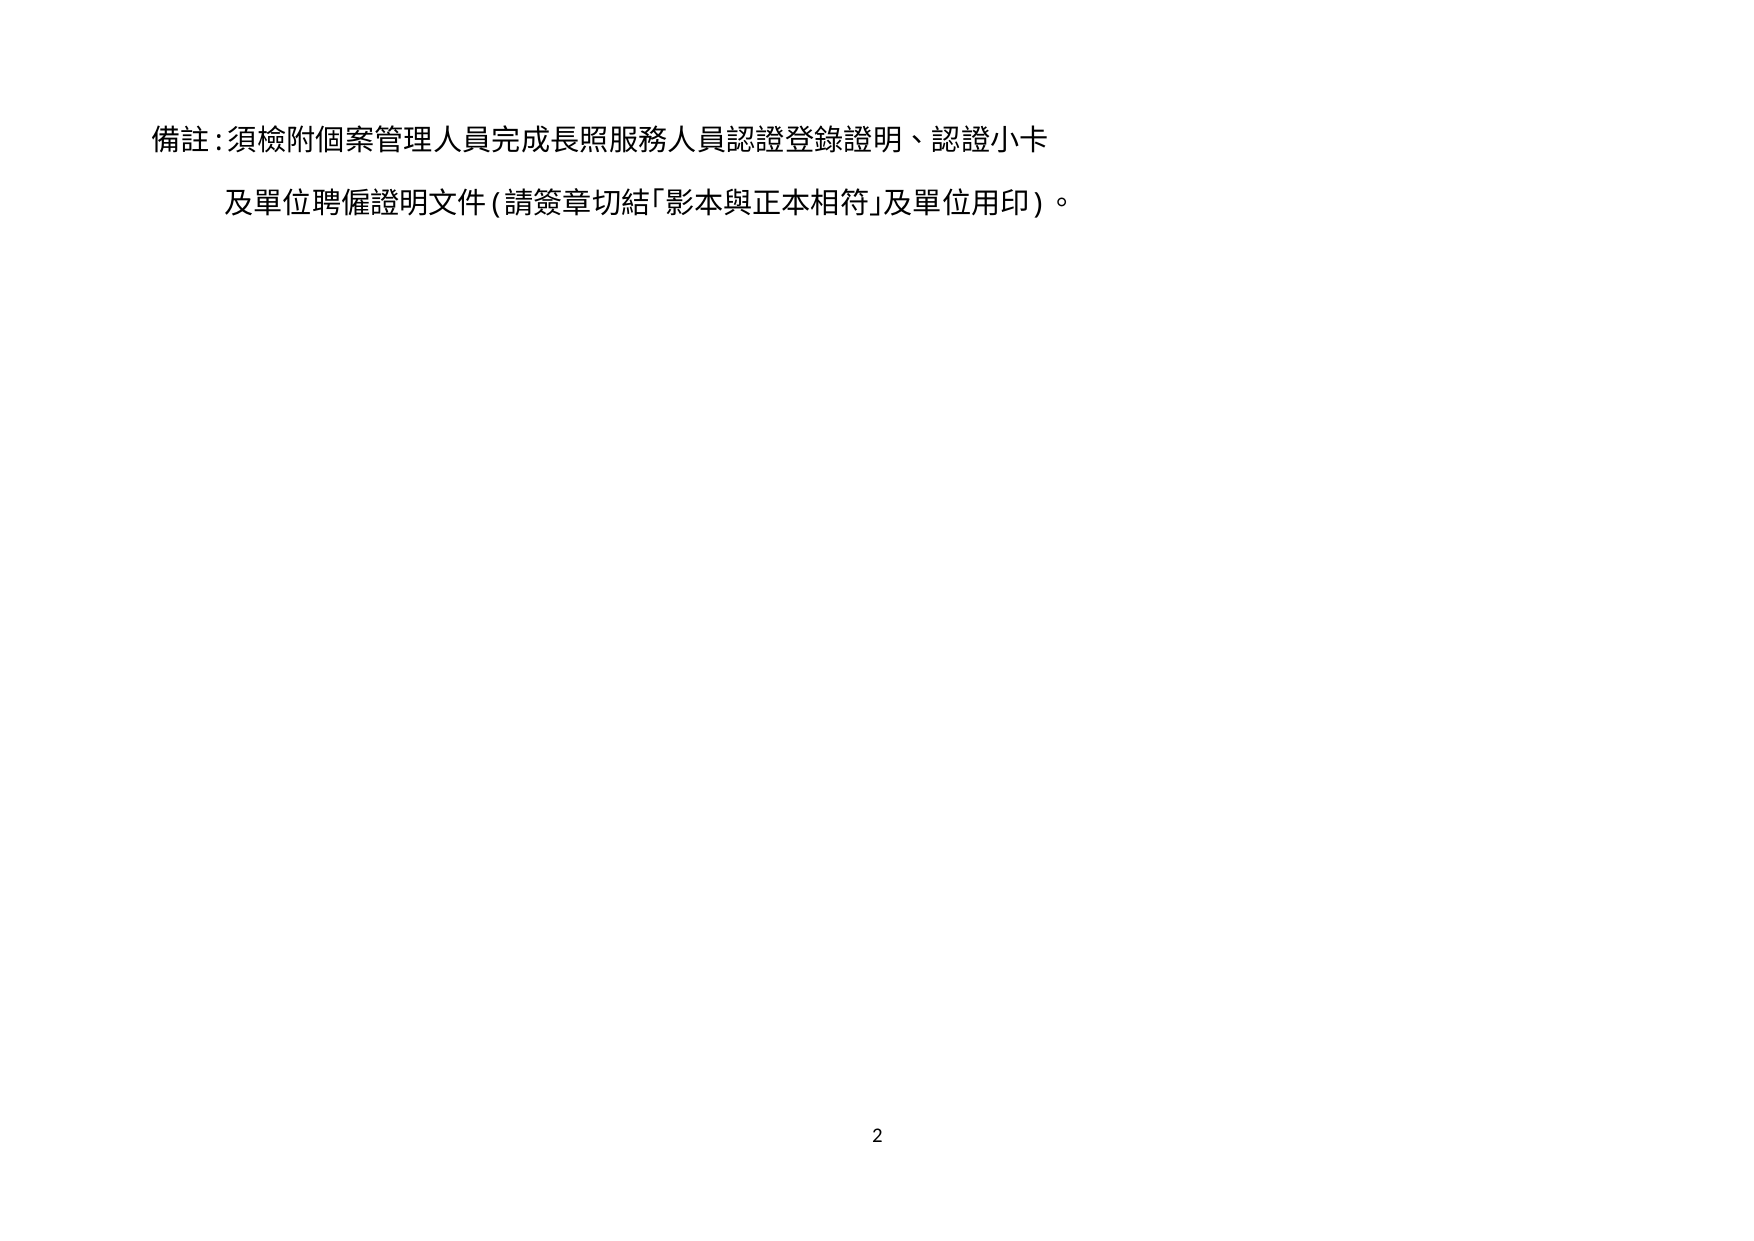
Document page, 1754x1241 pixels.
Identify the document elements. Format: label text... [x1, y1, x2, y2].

text 備註:須檢附個案管理人員完成長照服務人員認證登錄證明、認證小卡及單位聘僱證明文件(請簽章切結｢影本與正本相符｣及單位用印)。 [151, 96, 1051, 221]
